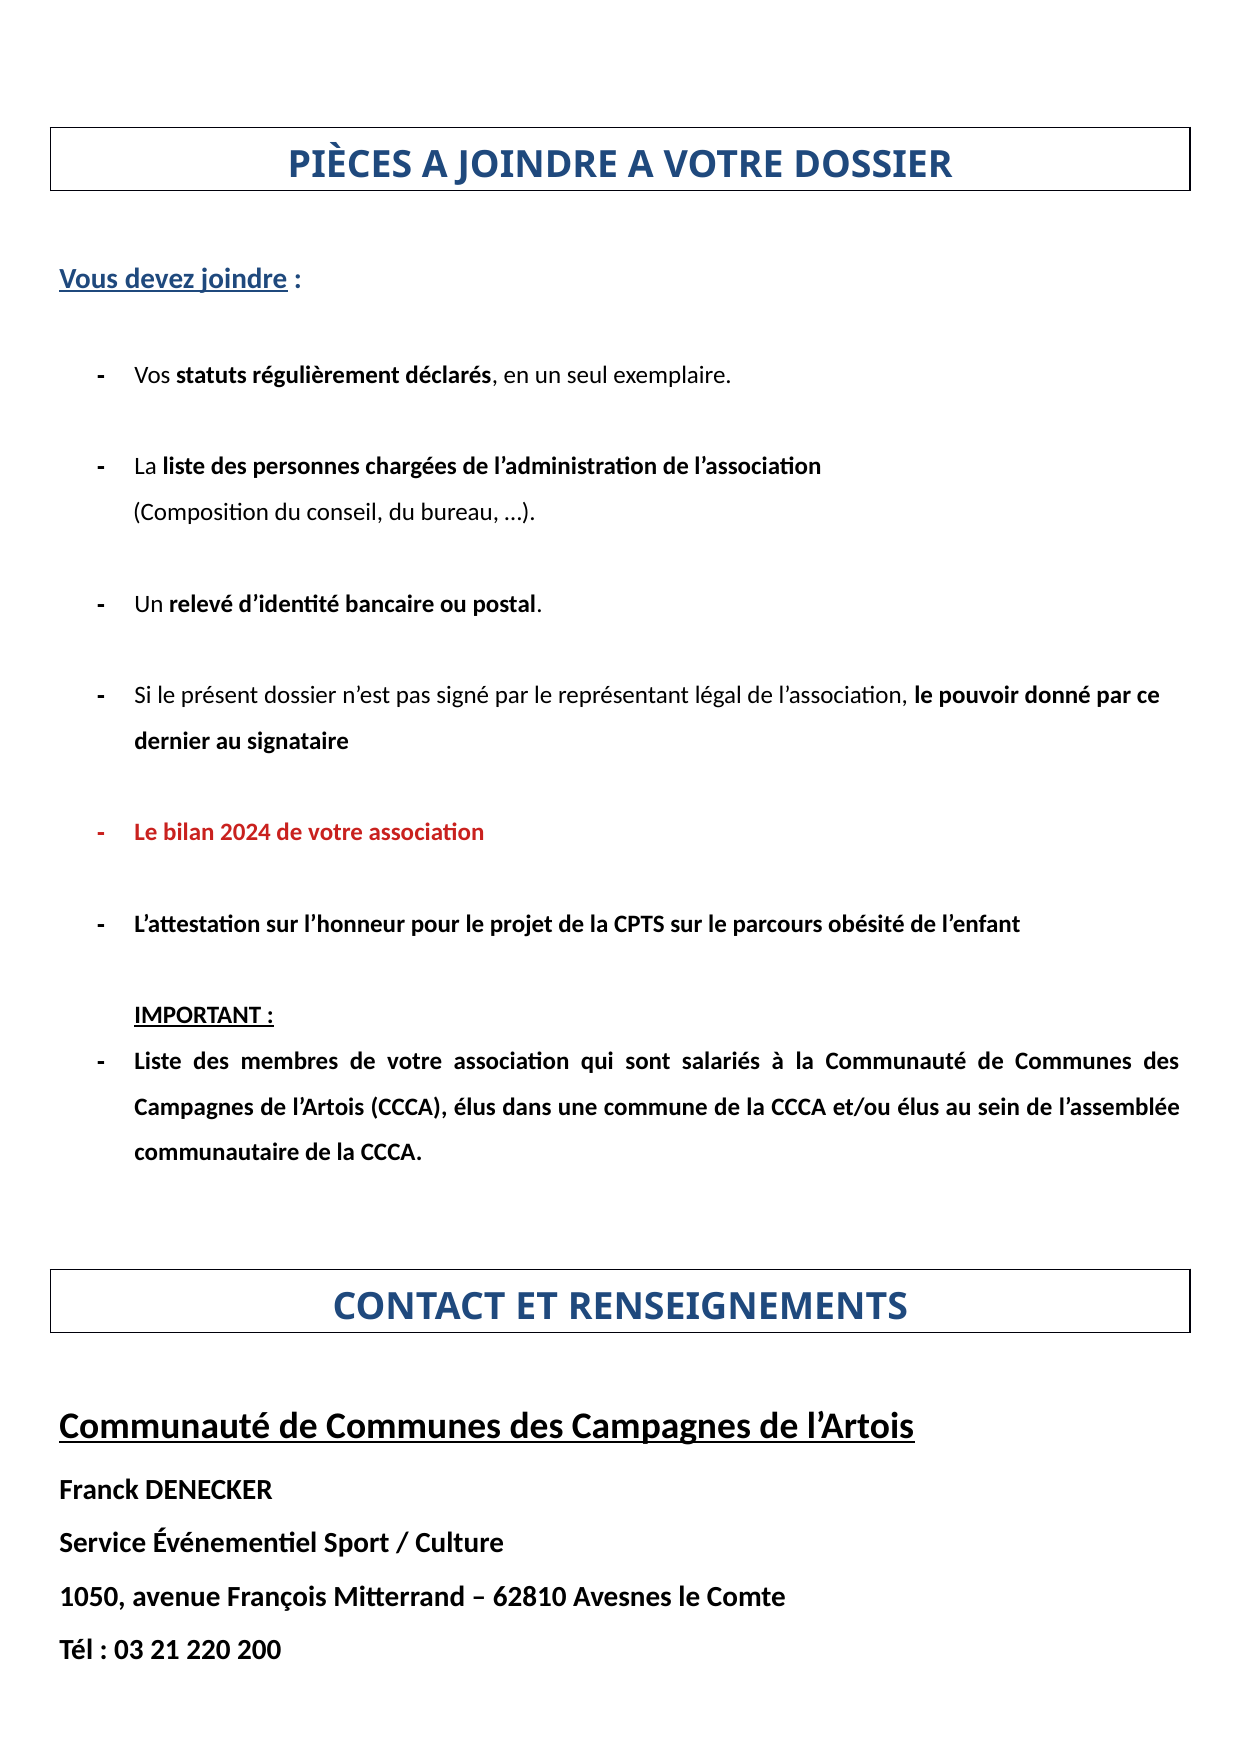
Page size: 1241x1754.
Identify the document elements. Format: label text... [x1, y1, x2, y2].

list Vos statuts régulièrement déclarés, en un seul exemplaire. [97, 359, 1181, 389]
text Communauté de Communes des Campagnes de l’Artois [59, 1402, 1240, 1448]
text 1050, avenue François Mitterrand – 62810 Avesnes le Comte [59, 1578, 1240, 1613]
text Service Événementiel Sport / Culture [59, 1524, 1240, 1560]
list Si le présent dossier n’est pas signé par le représentant légal de l’association, le pouvoir donné par ce dernier au signataire [97, 679, 1181, 755]
list La liste des personnes chargées de l’administration de l’association [97, 451, 1181, 481]
title PIÈCES A JOINDRE A VOTRE DOSSIER [51, 134, 1189, 190]
list Le bilan 2024 de votre association [97, 816, 1181, 847]
text (Composition du conseil, du bureau, …). [59, 496, 1181, 527]
list L’attestation sur l’honneur pour le projet de la CPTS sur le parcours obésité de l’enfant [97, 908, 1181, 938]
text Franck DENECKER [59, 1471, 1240, 1506]
title CONTACT ET RENSEIGNEMENTS [51, 1276, 1189, 1332]
list IMPORTANT : [134, 999, 1181, 1030]
list Un relevé d’identité bancaire ou postal. [97, 588, 1181, 618]
text Vous devez joindre : [59, 260, 1181, 296]
text Tél : 03 21 220 200 [59, 1631, 1240, 1667]
list Liste des membres de votre association qui sont salariés à la Communauté de Communes des Campagnes de l’Artois (CCCA), élus dans une commune de la CCCA et/ou élus au sein de l’assemblée communautaire de la CCCA. [97, 1045, 1181, 1167]
